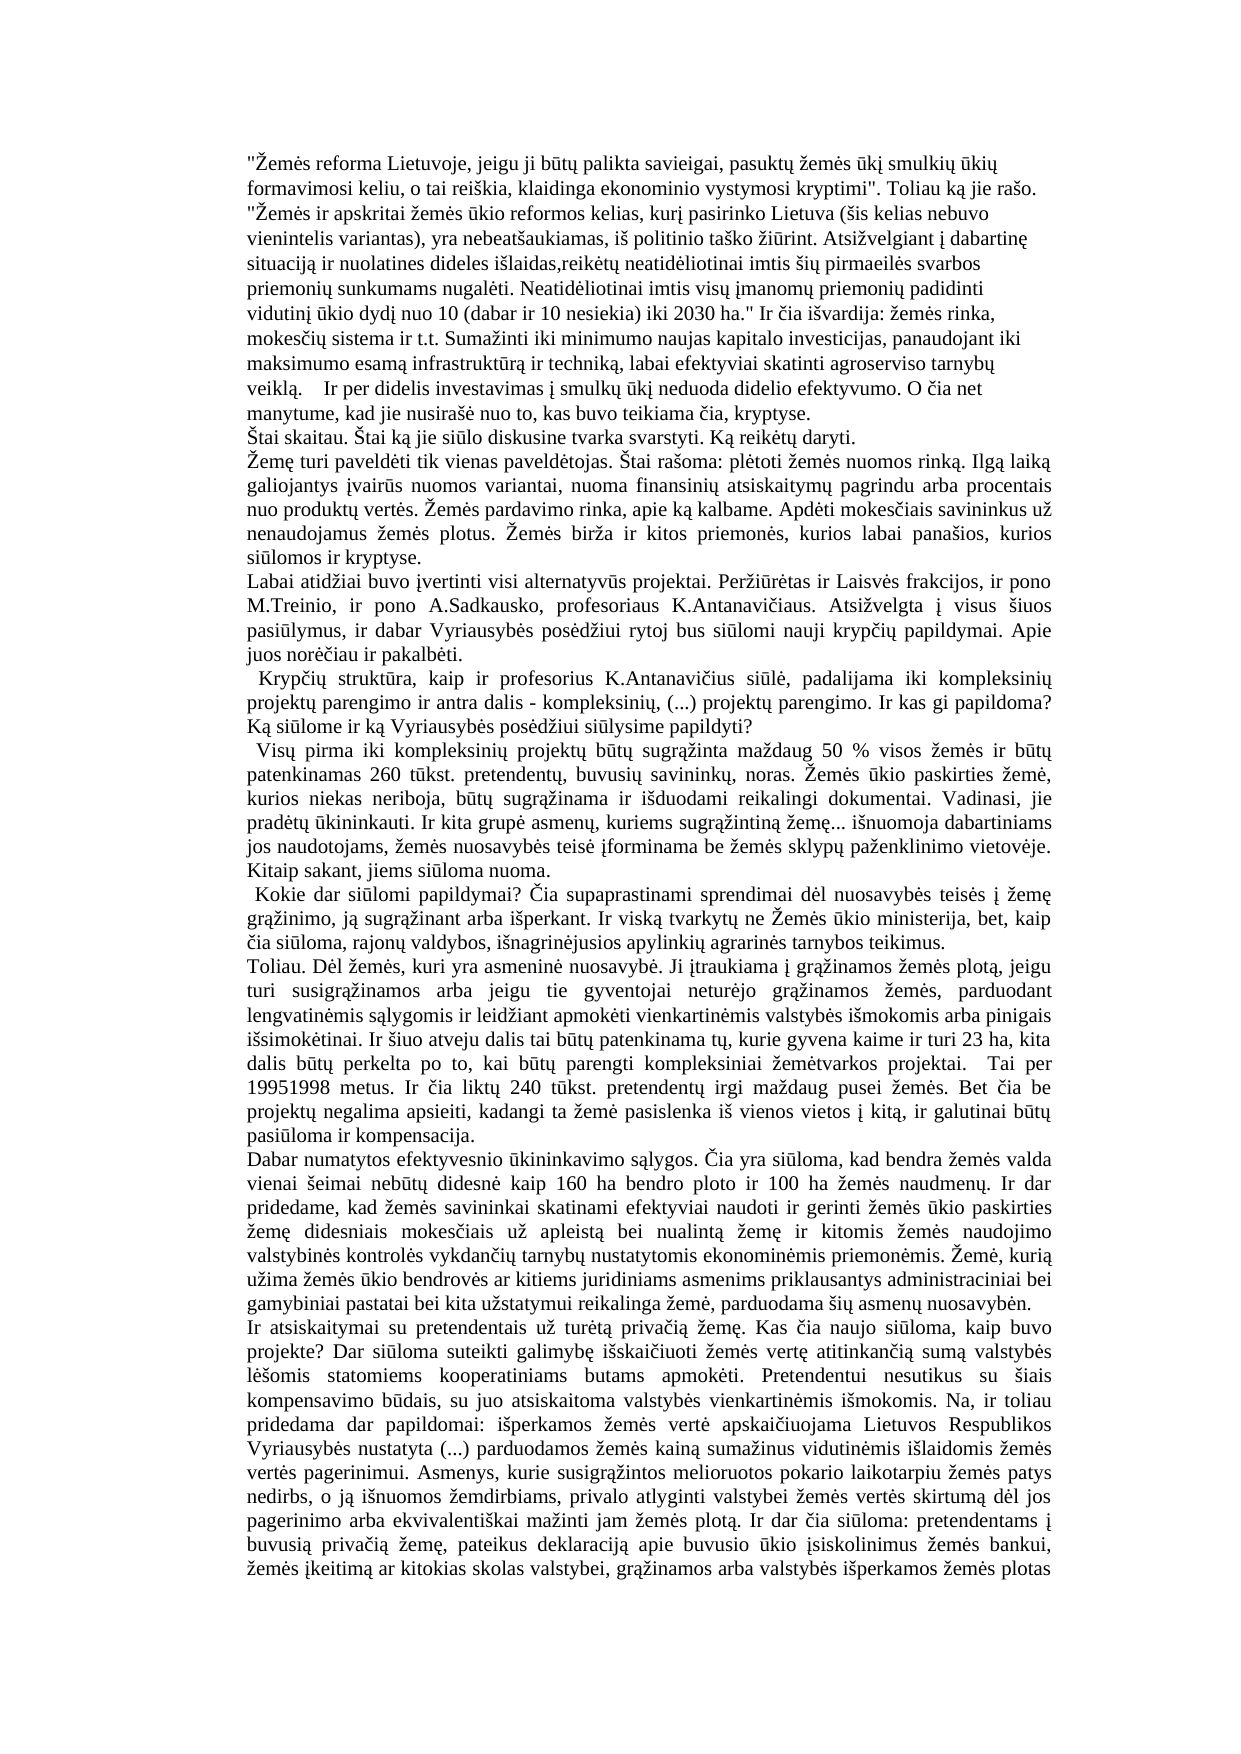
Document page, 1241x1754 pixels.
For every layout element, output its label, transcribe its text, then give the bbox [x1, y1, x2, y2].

text Kokie dar siūlomi papildymai? Čia supaprastinami sprendimai dėl nuosavybės teisės į žemę grąžinimo, ją sugrąžinant arba išperkant. Ir viską tvarkytų ne Žemės ūkio ministerija, bet, kaip čia siūloma, rajonų valdybos, išnagrinėjusios apylinkių agrarinės tarnybos teikimus. [247, 882, 1053, 954]
text Štai skaitau. Štai ką jie siūlo diskusine tvarka svarstyti. Ką reikėtų daryti. [247, 425, 1053, 449]
text Dabar numatytos efektyvesnio ūkininkavimo sąlygos. Čia yra siūloma, kad bendra žemės valda vienai šeimai nebūtų didesnė kaip 160 ha bendro ploto ir 100 ha žemės naudmenų. Ir dar pridedame, kad žemės savininkai skatinami efektyviai naudoti ir gerinti žemės ūkio paskirties žemę didesniais mokesčiais už apleistą bei nualintą žemę ir kitomis žemės naudojimo valstybinės kontrolės vykdančių tarnybų nustatytomis ekonominėmis priemonėmis. Žemė, kurią užima žemės ūkio bendrovės ar kitiems juridiniams asmenims priklausantys administraciniai bei gamybiniai pastatai bei kita užstatymui reikalinga žemė, parduodama šių asmenų nuosavybėn. [247, 1147, 1053, 1315]
text Visų pirma iki kompleksinių projektų būtų sugrąžinta maždaug 50 % visos žemės ir būtų patenkinamas 260 tūkst. pretendentų, buvusių savininkų, noras. Žemės ūkio paskirties žemė, kurios niekas neriboja, būtų sugrąžinama ir išduodami reikalingi dokumentai. Vadinasi, jie pradėtų ūkininkauti. Ir kita grupė asmenų, kuriems sugrąžintiną žemę... išnuomoja dabartiniams jos naudotojams, žemės nuosavybės teisė įforminama be žemės sklypų paženklinimo vietovėje. Kitaip sakant, jiems siūloma nuoma. [247, 738, 1053, 882]
text Labai atidžiai buvo įvertinti visi alternatyvūs projektai. Peržiūrėtas ir Laisvės frakcijos, ir pono M.Treinio, ir pono A.Sadkausko, profesoriaus K.Antanavičiaus. Atsižvelgta į visus šiuos pasiūlymus, ir dabar Vyriausybės posėdžiui rytoj bus siūlomi nauji krypčių papildymai. Apie juos norėčiau ir pakalbėti. [247, 569, 1053, 666]
text "Žemės reforma Lietuvoje, jeigu ji būtų palikta savieigai, pasuktų žemės ūkį smulkių ūkių formavimosi keliu, o tai reiškia, klaidinga ekonominio vystymosi kryptimi". Toliau ką jie rašo. "Žemės ir apskritai žemės ūkio reformos kelias, kurį pasirinko Lietuva (šis kelias nebuvo vienintelis variantas), yra nebeatšaukiamas, iš politinio taško žiūrint. Atsižvelgiant į dabartinę situaciją ir nuolatines dideles išlaidas,reikėtų neatidėliotinai imtis šių pirmaeilės svarbos priemonių sunkumams nugalėti. Neatidėliotinai imtis visų įmanomų priemonių padidinti vidutinį ūkio dydį nuo 10 (dabar ir 10 nesiekia) iki 2030 ha." Ir čia išvardija: žemės rinka, mokesčių sistema ir t.t. Sumažinti iki minimumo naujas kapitalo investicijas, panaudojant iki maksimumo esamą infrastruktūrą ir techniką, labai efektyviai skatinti agroserviso tarnybų veiklą. Ir per didelis investavimas į smulkų ūkį neduoda didelio efektyvumo. O čia net manytume, kad jie nusirašė nuo to, kas buvo teikiama čia, kryptyse. [247, 150, 1053, 425]
text Krypčių struktūra, kaip ir profesorius K.Antanavičius siūlė, padalijama iki kompleksinių projektų parengimo ir antra dalis - kompleksinių, (...) projektų parengimo. Ir kas gi papildoma? Ką siūlome ir ką Vyriausybės posėdžiui siūlysime papildyti? [247, 666, 1053, 738]
text Žemę turi paveldėti tik vienas paveldėtojas. Štai rašoma: plėtoti žemės nuomos rinką. Ilgą laiką galiojantys įvairūs nuomos variantai, nuoma finansinių atsiskaitymų pagrindu arba procentais nuo produktų vertės. Žemės pardavimo rinka, apie ką kalbame. Apdėti mokesčiais savininkus už nenaudojamus žemės plotus. Žemės birža ir kitos priemonės, kurios labai panašios, kurios siūlomos ir kryptyse. [247, 449, 1053, 569]
text Toliau. Dėl žemės, kuri yra asmeninė nuosavybė. Ji įtraukiama į grąžinamos žemės plotą, jeigu turi susigrąžinamos arba jeigu tie gyventojai neturėjo grąžinamos žemės, parduodant lengvatinėmis sąlygomis ir leidžiant apmokėti vienkartinėmis valstybės išmokomis arba pinigais išsimokėtinai. Ir šiuo atveju dalis tai būtų patenkinama tų, kurie gyvena kaime ir turi 23 ha, kita dalis būtų perkelta po to, kai būtų parengti kompleksiniai žemėtvarkos projektai. Tai per 19951998 metus. Ir čia liktų 240 tūkst. pretendentų irgi maždaug pusei žemės. Bet čia be projektų negalima apsieiti, kadangi ta žemė pasislenka iš vienos vietos į kitą, ir galutinai būtų pasiūloma ir kompensacija. [247, 954, 1053, 1147]
text Ir atsiskaitymai su pretendentais už turėtą privačią žemę. Kas čia naujo siūloma, kaip buvo projekte? Dar siūloma suteikti galimybę išskaičiuoti žemės vertę atitinkančią sumą valstybės lėšomis statomiems kooperatiniams butams apmokėti. Pretendentui nesutikus su šiais kompensavimo būdais, su juo atsiskaitoma valstybės vienkartinėmis išmokomis. Na, ir toliau pridedama dar papildomai: išperkamos žemės vertė apskaičiuojama Lietuvos Respublikos Vyriausybės nustatyta (...) parduodamos žemės kainą sumažinus vidutinėmis išlaidomis žemės vertės pagerinimui. Asmenys, kurie susigrąžintos melioruotos pokario laikotarpiu žemės patys nedirbs, o ją išnuomos žemdirbiams, privalo atlyginti valstybei žemės vertės skirtumą dėl jos pagerinimo arba ekvivalentiškai mažinti jam žemės plotą. Ir dar čia siūloma: pretendentams į buvusią privačią žemę, pateikus deklaraciją apie buvusio ūkio įsiskolinimus žemės bankui, žemės įkeitimą ar kitokias skolas valstybei, grąžinamos arba valstybės išperkamos žemės plotas [247, 1315, 1053, 1580]
